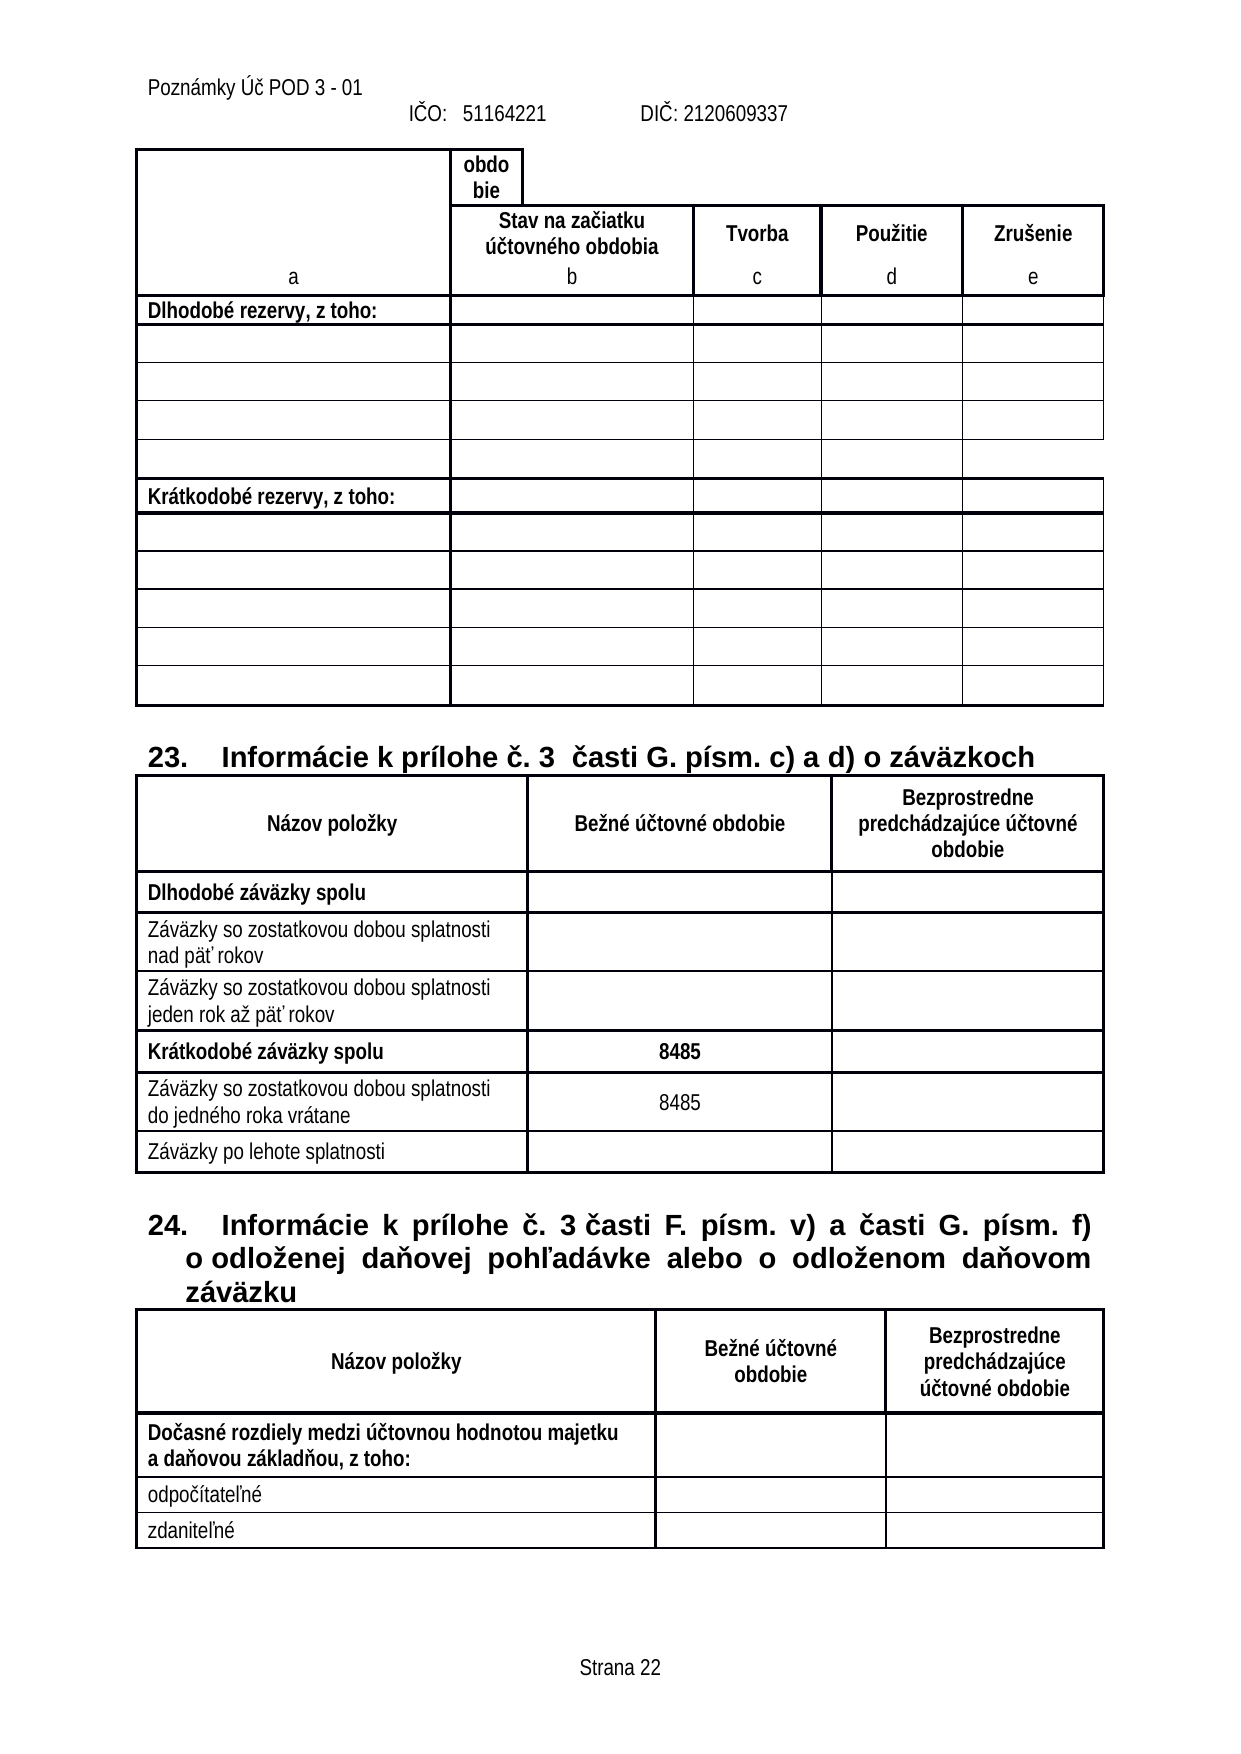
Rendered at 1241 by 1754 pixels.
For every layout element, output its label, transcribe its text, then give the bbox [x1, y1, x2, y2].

table_cell Tvorba [695, 207, 819, 259]
table_cell [694, 480, 821, 511]
table_cell [657, 1415, 885, 1476]
table_cell [452, 297, 693, 323]
table_cell [452, 401, 693, 439]
table_cell zdaniteľné [138, 1513, 654, 1547]
table_cell [529, 972, 831, 1029]
table_cell [452, 628, 693, 665]
table_cell Použitie [823, 207, 961, 259]
table_cell [452, 440, 693, 477]
table_cell [822, 326, 962, 362]
table_cell [452, 363, 693, 400]
table_cell [657, 1478, 885, 1512]
table_header Názov položky [138, 1311, 654, 1411]
table_cell [822, 297, 962, 323]
table_cell [887, 1415, 1102, 1476]
table_cell [822, 401, 962, 439]
table_cell Záväzky so zostatkovou dobou splatnosti do jedného roka vrátane [138, 1074, 526, 1129]
table_cell [452, 326, 693, 362]
table_cell [822, 552, 962, 588]
table_cell [138, 590, 449, 627]
table_cell [887, 1478, 1102, 1512]
table_cell [833, 1132, 1102, 1171]
table_cell [694, 590, 821, 627]
table_cell 8485 [529, 1032, 831, 1071]
table_cell d [823, 259, 961, 294]
table_header Bezprostredne predchádzajúce účtovné obdobie [887, 1311, 1102, 1411]
table_cell [887, 1513, 1102, 1547]
table_cell Záväzky so zostatkovou dobou splatnosti nad päť rokov [138, 914, 526, 970]
table_cell [138, 666, 449, 704]
table_cell Dlhodobé záväzky spolu [138, 873, 526, 911]
table_cell a [138, 259, 449, 294]
table_cell [694, 440, 821, 477]
table_cell [822, 515, 962, 550]
table_cell [452, 515, 693, 550]
table_cell Dlhodobé rezervy, z toho: [138, 297, 449, 323]
table_cell Zrušenie [964, 207, 1102, 259]
table_cell Záväzky so zostatkovou dobou splatnosti jeden rok až päť rokov [138, 972, 526, 1029]
table_cell [694, 515, 821, 550]
table_cell [963, 552, 1103, 588]
table_cell [822, 480, 962, 511]
table_cell [138, 628, 449, 665]
table_header Názov položky [138, 777, 526, 870]
table_cell [529, 914, 831, 970]
table_cell [963, 297, 1103, 323]
table_cell [833, 914, 1102, 970]
title Informácie k prílohe č. 3 časti F. písm. v) a časti G. písm. f) o odloženej daňovej pohľadávke alebo o odloženom daňovom záväzku [148, 1208, 1092, 1308]
table_cell [963, 666, 1103, 704]
table_cell [452, 552, 693, 588]
table_cell [452, 590, 693, 627]
table_header [138, 151, 449, 259]
table_cell [833, 873, 1102, 911]
table_cell [138, 363, 449, 400]
table_cell [694, 326, 821, 362]
table_cell Krátkodobé záväzky spolu [138, 1032, 526, 1071]
table_header Bežné účtovné obdobie [657, 1311, 884, 1411]
title Informácie k prílohe č. 3 časti G. písm. c) a d) o záväzkoch [148, 740, 1092, 774]
table_cell [694, 666, 821, 704]
table_cell [138, 440, 449, 477]
table_cell [694, 363, 821, 400]
table_header obdobie [452, 151, 521, 203]
table_header Bežné účtovné obdobie [529, 777, 830, 870]
table_cell b [452, 259, 692, 294]
table_cell [963, 480, 1103, 511]
table_cell Stav na začiatku účtovného obdobia [452, 207, 692, 259]
table_cell [452, 666, 693, 704]
table_cell [657, 1513, 885, 1547]
table_cell [963, 590, 1103, 627]
table_cell [138, 515, 449, 550]
table_cell [138, 401, 449, 439]
table_cell [833, 1032, 1102, 1071]
table_cell [822, 363, 962, 400]
table_cell e [964, 259, 1102, 294]
table_cell [833, 1074, 1102, 1129]
table_cell [822, 666, 962, 704]
table_cell Záväzky po lehote splatnosti [138, 1132, 526, 1171]
table_cell odpočítateľné [138, 1478, 654, 1512]
table_cell [833, 972, 1102, 1029]
table_cell [963, 401, 1103, 439]
table_cell [822, 440, 962, 477]
table_cell [694, 401, 821, 439]
table_cell [963, 326, 1103, 362]
table_cell [963, 515, 1103, 550]
table_cell [138, 552, 449, 588]
table_cell [138, 326, 449, 362]
table_cell Dočasné rozdiely medzi účtovnou hodnotou majetku a daňovou základňou, z toho: [138, 1415, 654, 1476]
table_cell [694, 552, 821, 588]
table_cell [963, 440, 1104, 477]
table_cell [822, 628, 962, 665]
table_cell [529, 873, 831, 911]
table_cell Krátkodobé rezervy, z toho: [138, 480, 449, 511]
table_cell [963, 628, 1103, 665]
table_cell [452, 480, 693, 511]
table_cell [963, 363, 1103, 400]
table_cell [822, 590, 962, 627]
table_cell 8485 [529, 1074, 831, 1129]
table_cell [694, 628, 821, 665]
table_cell c [695, 259, 819, 294]
table_cell [529, 1132, 831, 1171]
table_cell [694, 297, 821, 323]
table_header Bezprostredne predchádzajúce účtovné obdobie [833, 777, 1102, 870]
